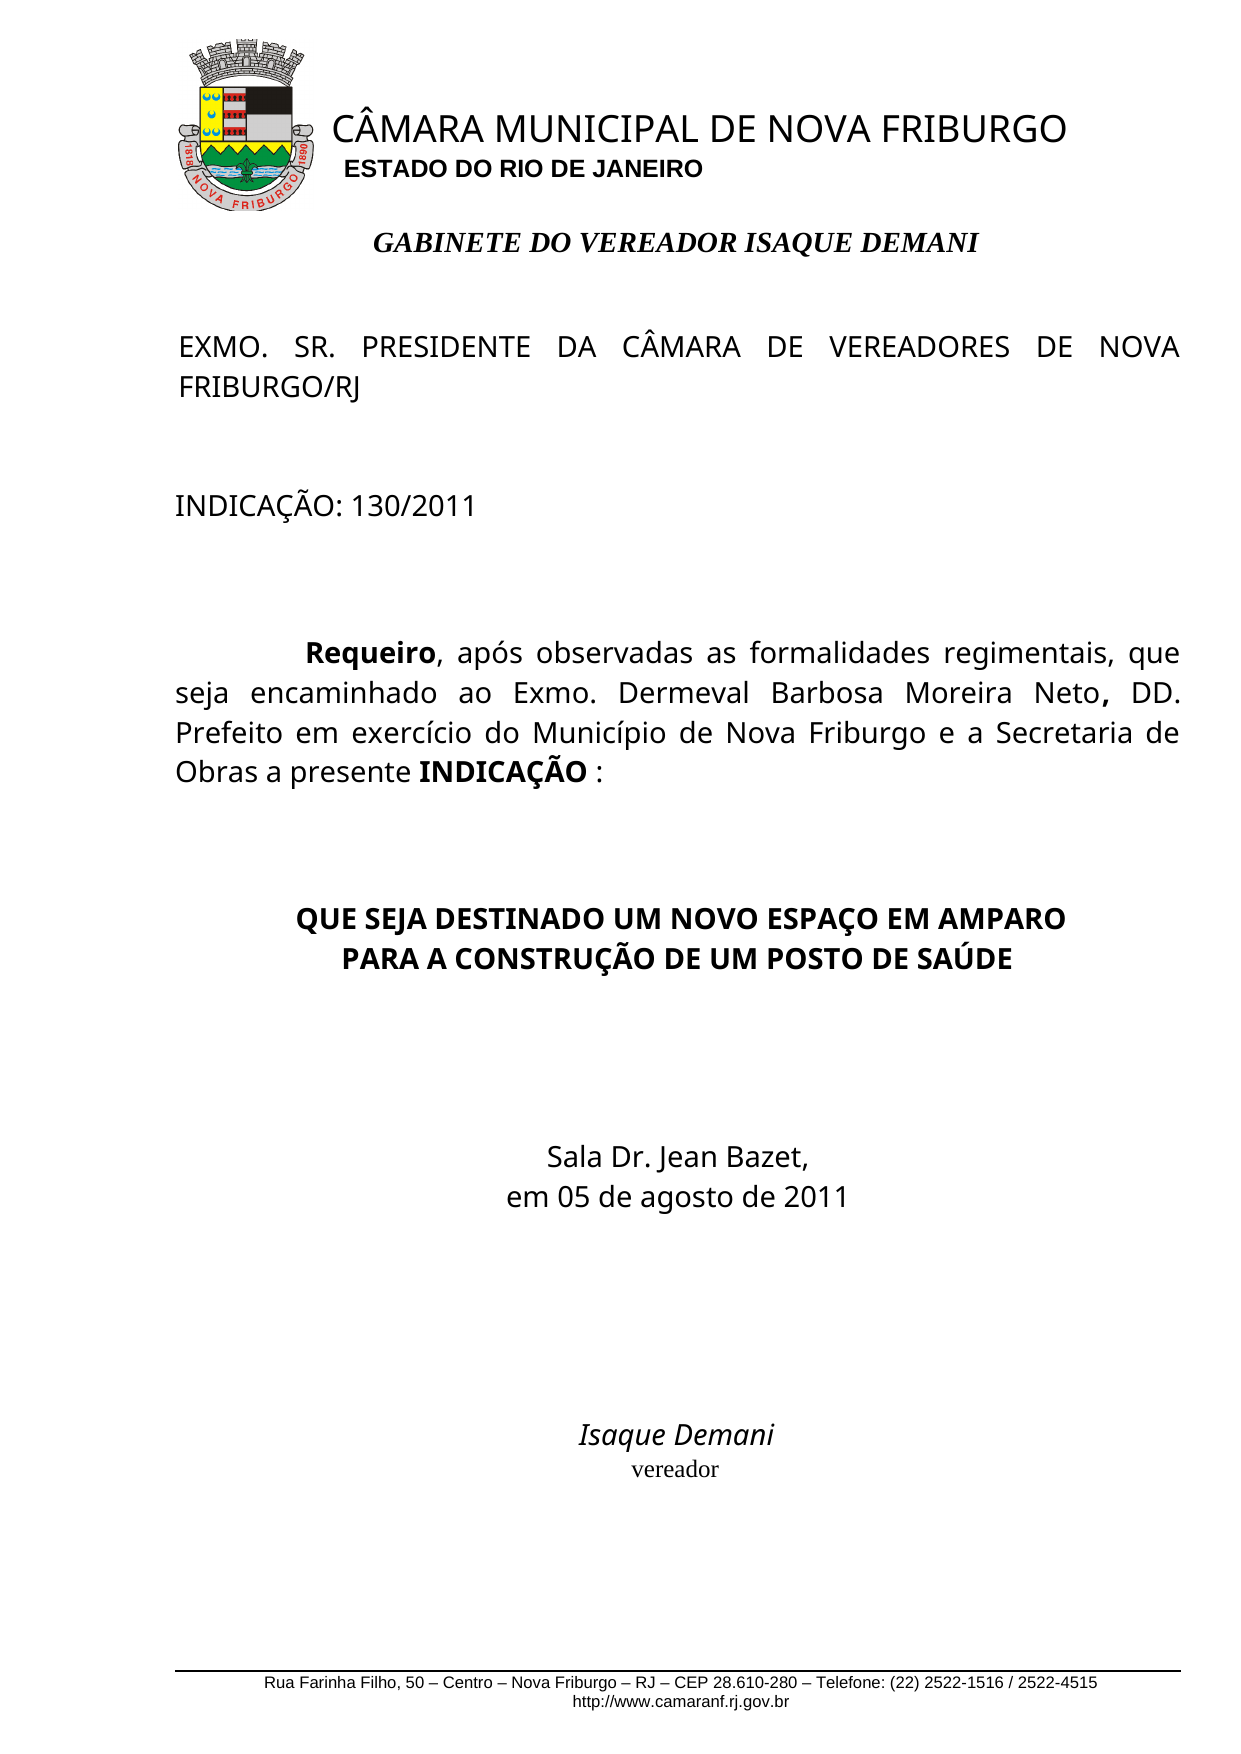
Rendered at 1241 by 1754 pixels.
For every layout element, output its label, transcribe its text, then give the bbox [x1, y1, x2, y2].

text Requeiro, após observadas as formalidades regimentais, que seja encaminhado ao Exmo. Dermeval Barbosa Moreira Neto, DD. Prefeito em exercício do Município de Nova Friburgo e a Secretaria de Obras a presente INDICAÇÃO : [175, 633, 1181, 791]
text Isaque Demani [175, 1414, 1181, 1454]
text GABINETE DO VEREADOR ISAQUE DEMANI [173, 226, 1181, 259]
text INDICAÇÃO: 130/2011 [175, 485, 1181, 524]
text Sala Dr. Jean Bazet, [175, 1136, 1181, 1176]
text PARA A CONSTRUÇÃO DE UM POSTO DE SAÚDE [173, 938, 1181, 978]
text QUE SEJA DESTINADO UM NOVO ESPAÇO EM AMPARO [173, 898, 1181, 938]
text vereador [175, 1454, 1181, 1483]
text em 05 de agosto de 2011 [175, 1176, 1181, 1216]
text EXMO. SR. PRESIDENTE DA CÂMARA DE VEREADORES DE NOVA FRIBURGO/RJ [178, 326, 1181, 406]
